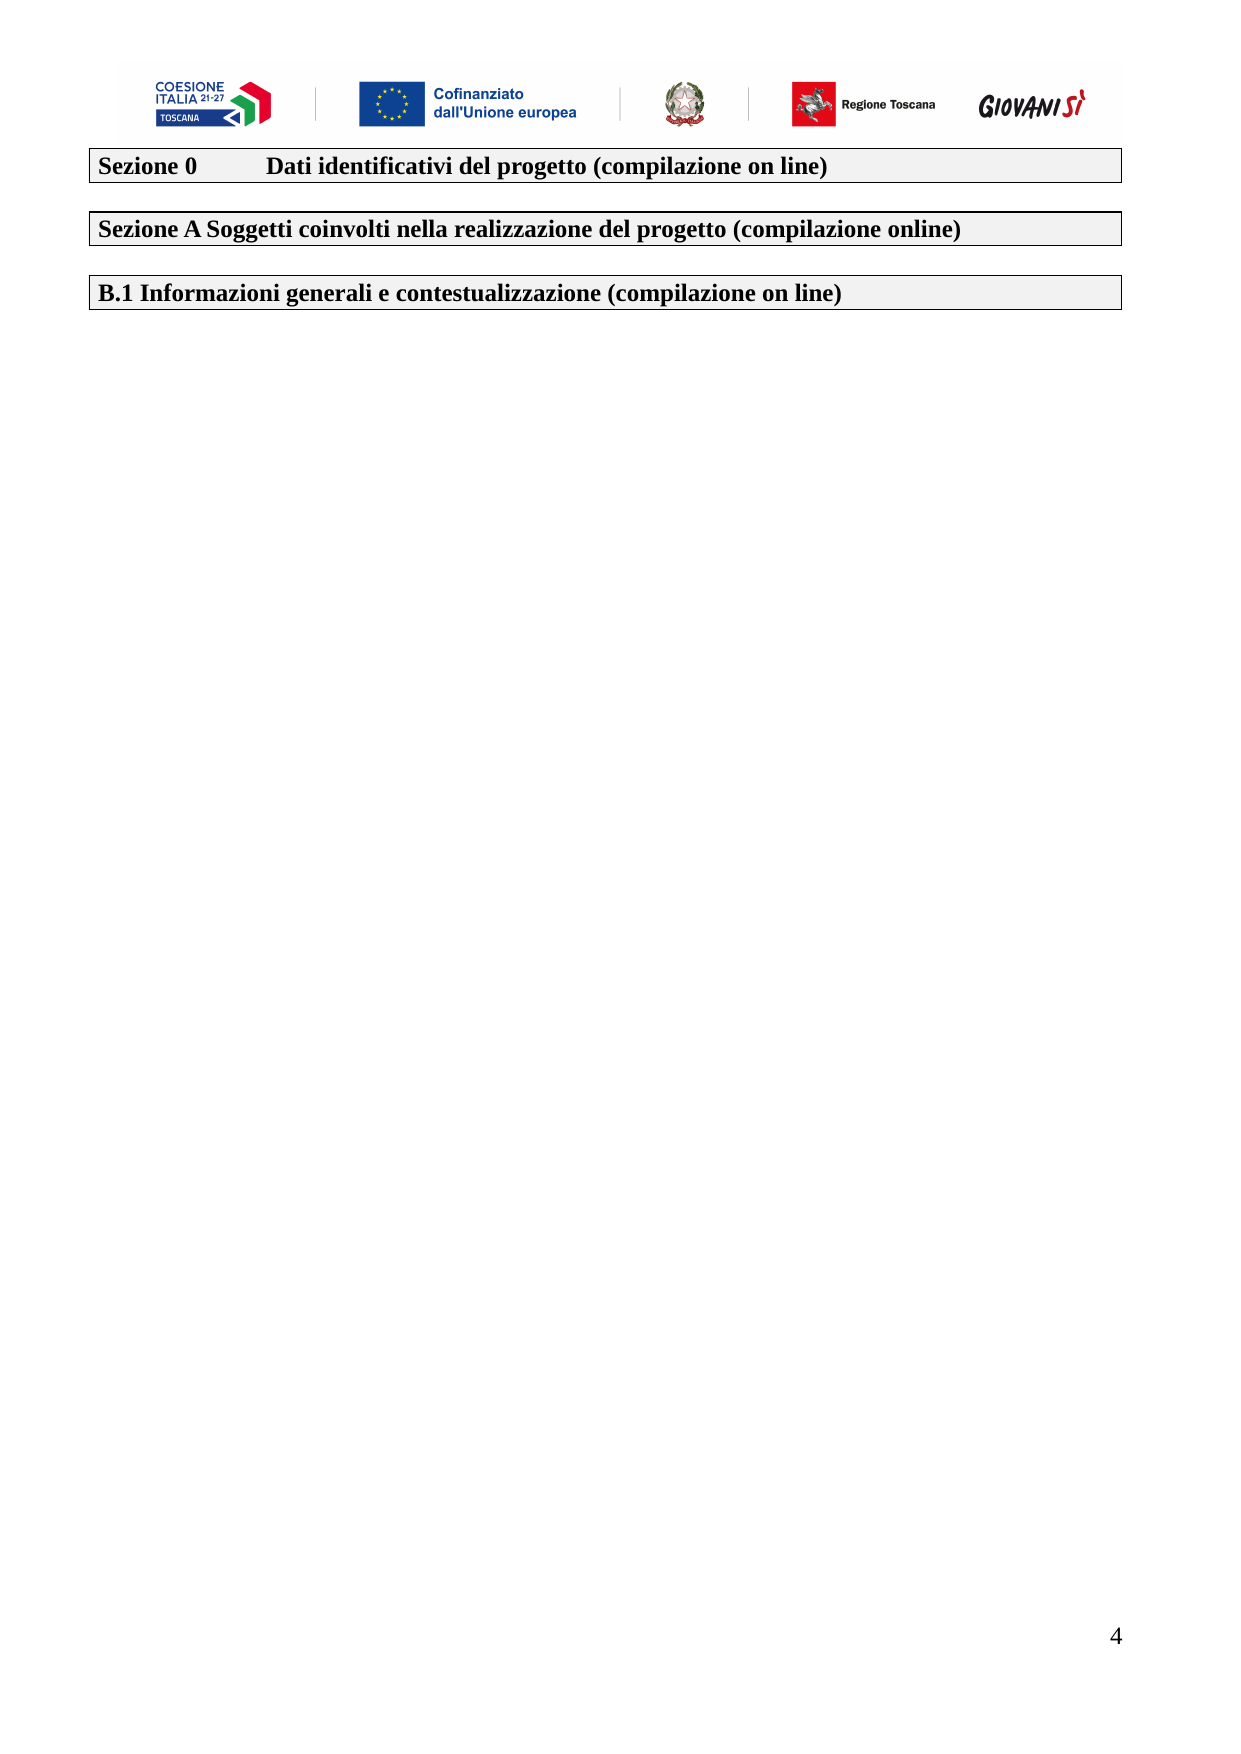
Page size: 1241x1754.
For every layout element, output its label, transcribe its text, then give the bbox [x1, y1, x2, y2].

text B.1 Informazioni generali e contestualizzazione (compilazione on line) [90, 276, 1121, 309]
text Sezione A Soggetti coinvolti nella realizzazione del progetto (compilazione online) [90, 213, 1121, 245]
picture [118, 61, 1123, 147]
text Sezione 0 Dati identificativi del progetto (compilazione on line) [90, 149, 1121, 182]
